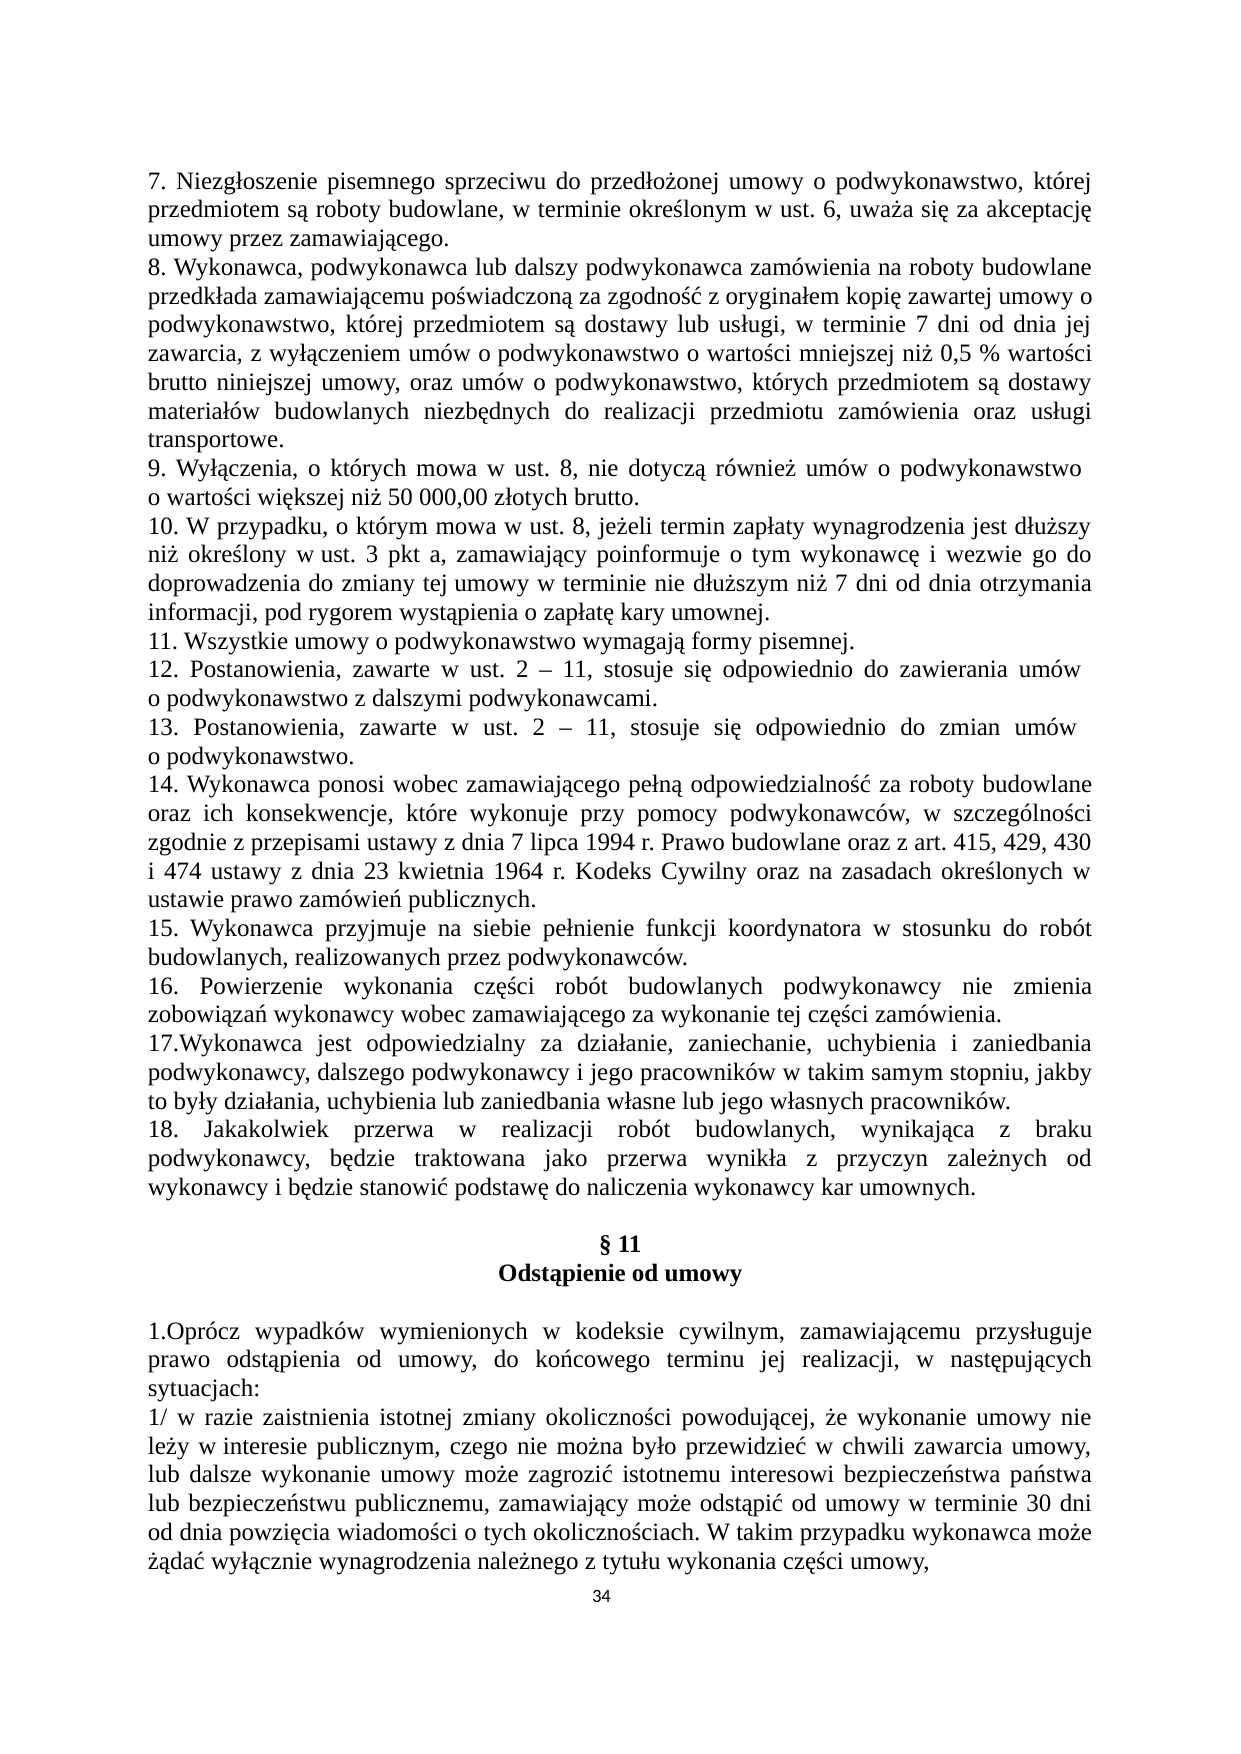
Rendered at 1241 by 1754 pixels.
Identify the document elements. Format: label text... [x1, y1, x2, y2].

text 13. Postanowienia, zawarte w ust. 2 – 11, stosuje się odpowiednio do zmian umów o podwykonawstwo. [148, 712, 1093, 769]
text 15. Wykonawca przyjmuje na siebie pełnienie funkcji koordynatora w stosunku do robót budowlanych, realizowanych przez podwykonawców. [148, 913, 1093, 971]
text 1.Oprócz wypadków wymienionych w kodeksie cywilnym, zamawiającemu przysługuje prawo odstąpienia od umowy, do końcowego terminu jej realizacji, w następujących sytuacjach: [148, 1316, 1093, 1402]
text 12. Postanowienia, zawarte w ust. 2 – 11, stosuje się odpowiednio do zawierania umów o podwykonawstwo z dalszymi podwykonawcami. [148, 654, 1093, 712]
text 17.Wykonawca jest odpowiedzialny za działanie, zaniechanie, uchybienia i zaniedbania podwykonawcy, dalszego podwykonawcy i jego pracowników w takim samym stopniu, jakby to były działania, uchybienia lub zaniedbania własne lub jego własnych pracowników. [148, 1028, 1093, 1114]
text 7. Niezgłoszenie pisemnego sprzeciwu do przedłożonej umowy o podwykonawstwo, której przedmiotem są roboty budowlane, w terminie określonym w ust. 6, uważa się za akceptację umowy przez zamawiającego. [148, 166, 1093, 252]
text 11. Wszystkie umowy o podwykonawstwo wymagają formy pisemnej. [148, 626, 1093, 654]
text 16. Powierzenie wykonania części robót budowlanych podwykonawcy nie zmienia zobowiązań wykonawcy wobec zamawiającego za wykonanie tej części zamówienia. [148, 971, 1093, 1028]
text 18. Jakakolwiek przerwa w realizacji robót budowlanych, wynikająca z braku podwykonawcy, będzie traktowana jako przerwa wynikła z przyczyn zależnych od wykonawcy i będzie stanowić podstawę do naliczenia wykonawcy kar umownych. [148, 1114, 1093, 1201]
text 9. Wyłączenia, o których mowa w ust. 8, nie dotyczą również umów o podwykonawstwo o wartości większej niż 50 000,00 złotych brutto. [148, 453, 1093, 511]
text 1/ w razie zaistnienia istotnej zmiany okoliczności powodującej, że wykonanie umowy nie leży w interesie publicznym, czego nie można było przewidzieć w chwili zawarcia umowy, lub dalsze wykonanie umowy może zagrozić istotnemu interesowi bezpieczeństwa państwa lub bezpieczeństwu publicznemu, zamawiający może odstąpić od umowy w terminie 30 dni od dnia powzięcia wiadomości o tych okolicznościach. W takim przypadku wykonawca może żądać wyłącznie wynagrodzenia należnego z tytułu wykonania części umowy, [148, 1402, 1093, 1574]
text § 11 [148, 1229, 1093, 1258]
text 8. Wykonawca, podwykonawca lub dalszy podwykonawca zamówienia na roboty budowlane przedkłada zamawiającemu poświadczoną za zgodność z oryginałem kopię zawartej umowy o podwykonawstwo, której przedmiotem są dostawy lub usługi, w terminie 7 dni od dnia jej zawarcia, z wyłączeniem umów o podwykonawstwo o wartości mniejszej niż 0,5 % wartości brutto niniejszej umowy, oraz umów o podwykonawstwo, których przedmiotem są dostawy materiałów budowlanych niezbędnych do realizacji przedmiotu zamówienia oraz usługi transportowe. [148, 252, 1093, 453]
text 10. W przypadku, o którym mowa w ust. 8, jeżeli termin zapłaty wynagrodzenia jest dłuższy niż określony w ust. 3 pkt a, zamawiający poinformuje o tym wykonawcę i wezwie go do doprowadzenia do zmiany tej umowy w terminie nie dłuższym niż 7 dni od dnia otrzymania informacji, pod rygorem wystąpienia o zapłatę kary umownej. [148, 511, 1093, 626]
text 14. Wykonawca ponosi wobec zamawiającego pełną odpowiedzialność za roboty budowlane oraz ich konsekwencje, które wykonuje przy pomocy podwykonawców, w szczególności zgodnie z przepisami ustawy z dnia 7 lipca 1994 r. Prawo budowlane oraz z art. 415, 429, 430 i 474 ustawy z dnia 23 kwietnia 1964 r. Kodeks Cywilny oraz na zasadach określonych w ustawie prawo zamówień publicznych. [148, 769, 1093, 913]
text Odstąpienie od umowy [148, 1258, 1093, 1287]
